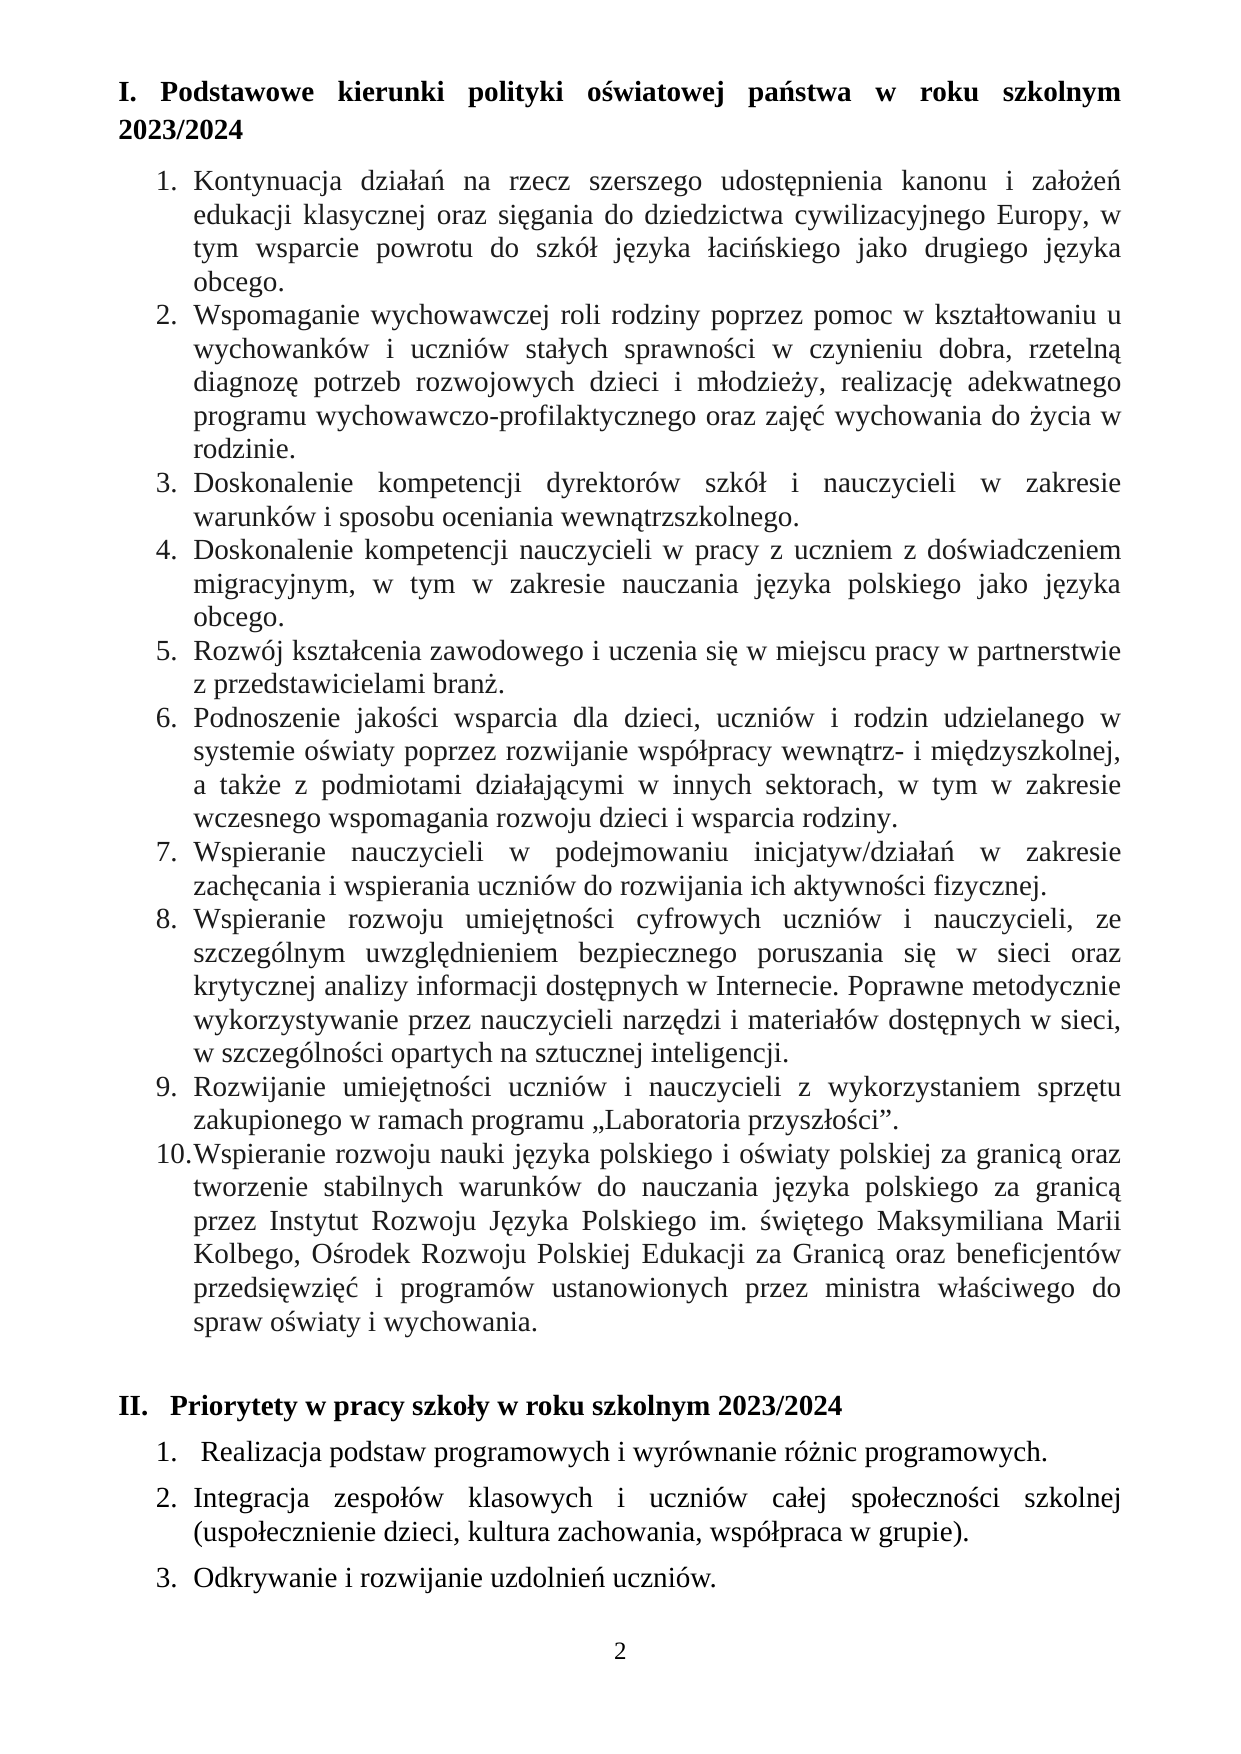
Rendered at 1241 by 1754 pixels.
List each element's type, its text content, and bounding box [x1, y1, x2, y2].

text II. Priorytety w pracy szkoły w roku szkolnym 2023/2024 [118, 1388, 1122, 1422]
list Realizacja podstaw programowych i wyrównanie różnic programowych. [156, 1434, 1122, 1468]
list Podnoszenie jakości wsparcia dla dzieci, uczniów i rodzin udzielanego w systemie oświaty poprzez rozwijanie współpracy wewnątrz- i międzyszkolnej, a także z podmiotami działającymi w innych sektorach, w tym w zakresie wczesnego wspomagania rozwoju dzieci i wsparcia rodziny. [156, 700, 1122, 834]
list Wspieranie rozwoju nauki języka polskiego i oświaty polskiej za granicą oraz tworzenie stabilnych warunków do nauczania języka polskiego za granicą przez Instytut Rozwoju Języka Polskiego im. świętego Maksymiliana Marii Kolbego, Ośrodek Rozwoju Polskiej Edukacji za Granicą oraz beneficjentów przedsięwzięć i programów ustanowionych przez ministra właściwego do spraw oświaty i wychowania. [156, 1136, 1122, 1337]
list Doskonalenie kompetencji dyrektorów szkół i nauczycieli w zakresie warunków i sposobu oceniania wewnątrzszkolnego. [156, 465, 1122, 532]
list Doskonalenie kompetencji nauczycieli w pracy z uczniem z doświadczeniem migracyjnym, w tym w zakresie nauczania języka polskiego jako języka obcego. [156, 532, 1122, 633]
list Rozwijanie umiejętności uczniów i nauczycieli z wykorzystaniem sprzętu zakupionego w ramach programu „Laboratoria przyszłości”. [156, 1069, 1122, 1136]
list Wspieranie rozwoju umiejętności cyfrowych uczniów i nauczycieli, ze szczególnym uwzględnieniem bezpiecznego poruszania się w sieci oraz krytycznej analizy informacji dostępnych w Internecie. Poprawne metodycznie wykorzystywanie przez nauczycieli narzędzi i materiałów dostępnych w sieci, w szczególności opartych na sztucznej inteligencji. [156, 901, 1122, 1069]
list Wspomaganie wychowawczej roli rodziny poprzez pomoc w kształtowaniu u wychowanków i uczniów stałych sprawności w czynieniu dobra, rzetelną diagnozę potrzeb rozwojowych dzieci i młodzieży, realizację adekwatnego programu wychowawczo-profilaktycznego oraz zajęć wychowania do życia w rodzinie. [156, 297, 1122, 465]
list Odkrywanie i rozwijanie uzdolnień uczniów. [156, 1560, 1122, 1593]
list Wspieranie nauczycieli w podejmowaniu inicjatyw/działań w zakresie zachęcania i wspierania uczniów do rozwijania ich aktywności fizycznej. [156, 834, 1122, 901]
list Integracja zespołów klasowych i uczniów całej społeczności szkolnej (uspołecznienie dzieci, kultura zachowania, współpraca w grupie). [156, 1480, 1122, 1547]
list Rozwój kształcenia zawodowego i uczenia się w miejscu pracy w partnerstwie z przedstawicielami branż. [156, 633, 1122, 700]
list Kontynuacja działań na rzecz szerszego udostępnienia kanonu i założeń edukacji klasycznej oraz sięgania do dziedzictwa cywilizacyjnego Europy, w tym wsparcie powrotu do szkół języka łacińskiego jako drugiego języka obcego. [156, 163, 1122, 297]
text I. Podstawowe kierunki polityki oświatowej państwa w roku szkolnym 2023/2024 [118, 74, 1122, 146]
